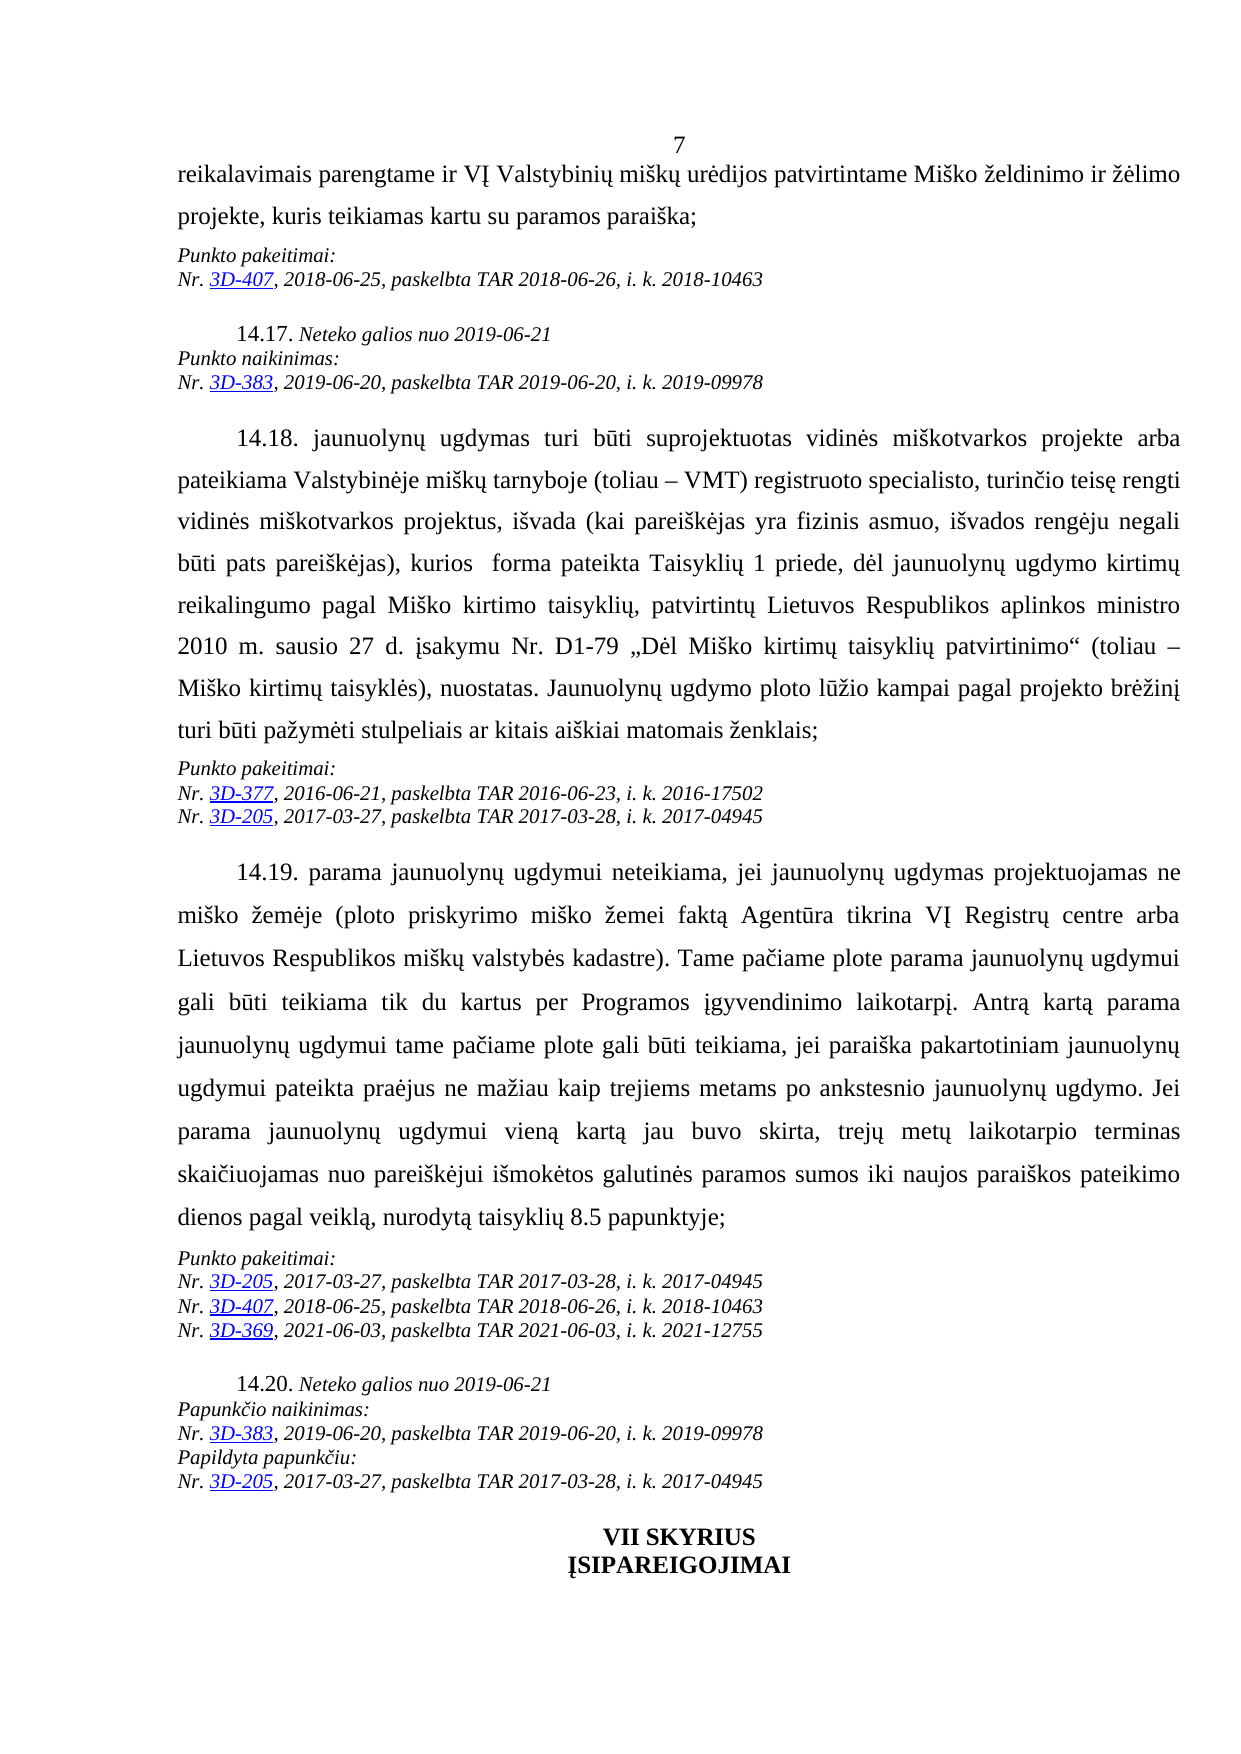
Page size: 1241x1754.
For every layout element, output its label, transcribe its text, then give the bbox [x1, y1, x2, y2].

text Punkto naikinimas: [177, 346, 1181, 370]
text Punkto pakeitimai: [177, 756, 1181, 780]
text Nr. 3D-205, 2017-03-27, paskelbta TAR 2017-03-28, i. k. 2017-04945 [177, 1469, 1181, 1493]
text Punkto pakeitimai: [177, 1245, 1181, 1269]
text 14.19. parama jaunuolynų ugdymui neteikiama, jei jaunuolynų ugdymas projektuojamas ne miško žemėje (ploto priskyrimo miško žemei faktą Agentūra tikrina VĮ Registrų centre arba Lietuvos Respublikos miškų valstybės kadastre). Tame pačiame plote parama jaunuolynų ugdymui gali būti teikiama tik du kartus per Programos įgyvendinimo laikotarpį. Antrą kartą parama jaunuolynų ugdymui tame pačiame plote gali būti teikiama, jei paraiška pakartotiniam jaunuolynų ugdymui pateikta praėjus ne mažiau kaip trejiems metams po ankstesnio jaunuolynų ugdymo. Jei parama jaunuolynų ugdymui vieną kartą jau buvo skirta, trejų metų laikotarpio terminas skaičiuojamas nuo pareiškėjui išmokėtos galutinės paramos sumos iki naujos paraiškos pateikimo dienos pagal veiklą, nurodytą taisyklių 8.5 papunktyje; [177, 857, 1181, 1231]
text Papunkčio naikinimas: [177, 1397, 1181, 1421]
text reikalavimais parengtame ir VĮ Valstybinių miškų urėdijos patvirtintame Miško želdinimo ir žėlimo projekte, kuris teikiamas kartu su paramos paraiška; [177, 159, 1181, 230]
text Punkto pakeitimai: [177, 243, 1181, 267]
text Nr. 3D-407, 2018-06-25, paskelbta TAR 2018-06-26, i. k. 2018-10463 [177, 1293, 1181, 1318]
text Nr. 3D-383, 2019-06-20, paskelbta TAR 2019-06-20, i. k. 2019-09978 [177, 370, 1181, 394]
text 14.17. Neteko galios nuo 2019-06-21 [177, 320, 1181, 346]
text Nr. 3D-369, 2021-06-03, paskelbta TAR 2021-06-03, i. k. 2021-12755 [177, 1318, 1181, 1342]
text Nr. 3D-205, 2017-03-27, paskelbta TAR 2017-03-28, i. k. 2017-04945 [177, 1269, 1181, 1293]
text 14.20. Neteko galios nuo 2019-06-21 [177, 1370, 1181, 1397]
text Nr. 3D-407, 2018-06-25, paskelbta TAR 2018-06-26, i. k. 2018-10463 [177, 267, 1181, 291]
text VII SKYRIUS [177, 1522, 1181, 1551]
text 14.18. jaunuolynų ugdymas turi būti suprojektuotas vidinės miškotvarkos projekte arba pateikiama Valstybinėje miškų tarnyboje (toliau – VMT) registruoto specialisto, turinčio teisę rengti vidinės miškotvarkos projektus, išvada (kai pareiškėjas yra fizinis asmuo, išvados rengėju negali būti pats pareiškėjas), kurios forma pateikta Taisyklių 1 priede, dėl jaunuolynų ugdymo kirtimų reikalingumo pagal Miško kirtimo taisyklių, patvirtintų Lietuvos Respublikos aplinkos ministro 2010 m. sausio 27 d. įsakymu Nr. D1-79 „Dėl Miško kirtimų taisyklių patvirtinimo“ (toliau – Miško kirtimų taisyklės), nuostatas. Jaunuolynų ugdymo ploto lūžio kampai pagal projekto brėžinį turi būti pažymėti stulpeliais ar kitais aiškiai matomais ženklais; [177, 423, 1181, 743]
text Nr. 3D-377, 2016-06-21, paskelbta TAR 2016-06-23, i. k. 2016-17502 [177, 780, 1181, 804]
text Papildyta papunkčiu: [177, 1445, 1181, 1469]
text Nr. 3D-383, 2019-06-20, paskelbta TAR 2019-06-20, i. k. 2019-09978 [177, 1421, 1181, 1445]
text ĮSIPAREIGOJIMAI [177, 1551, 1181, 1579]
text Nr. 3D-205, 2017-03-27, paskelbta TAR 2017-03-28, i. k. 2017-04945 [177, 804, 1181, 828]
